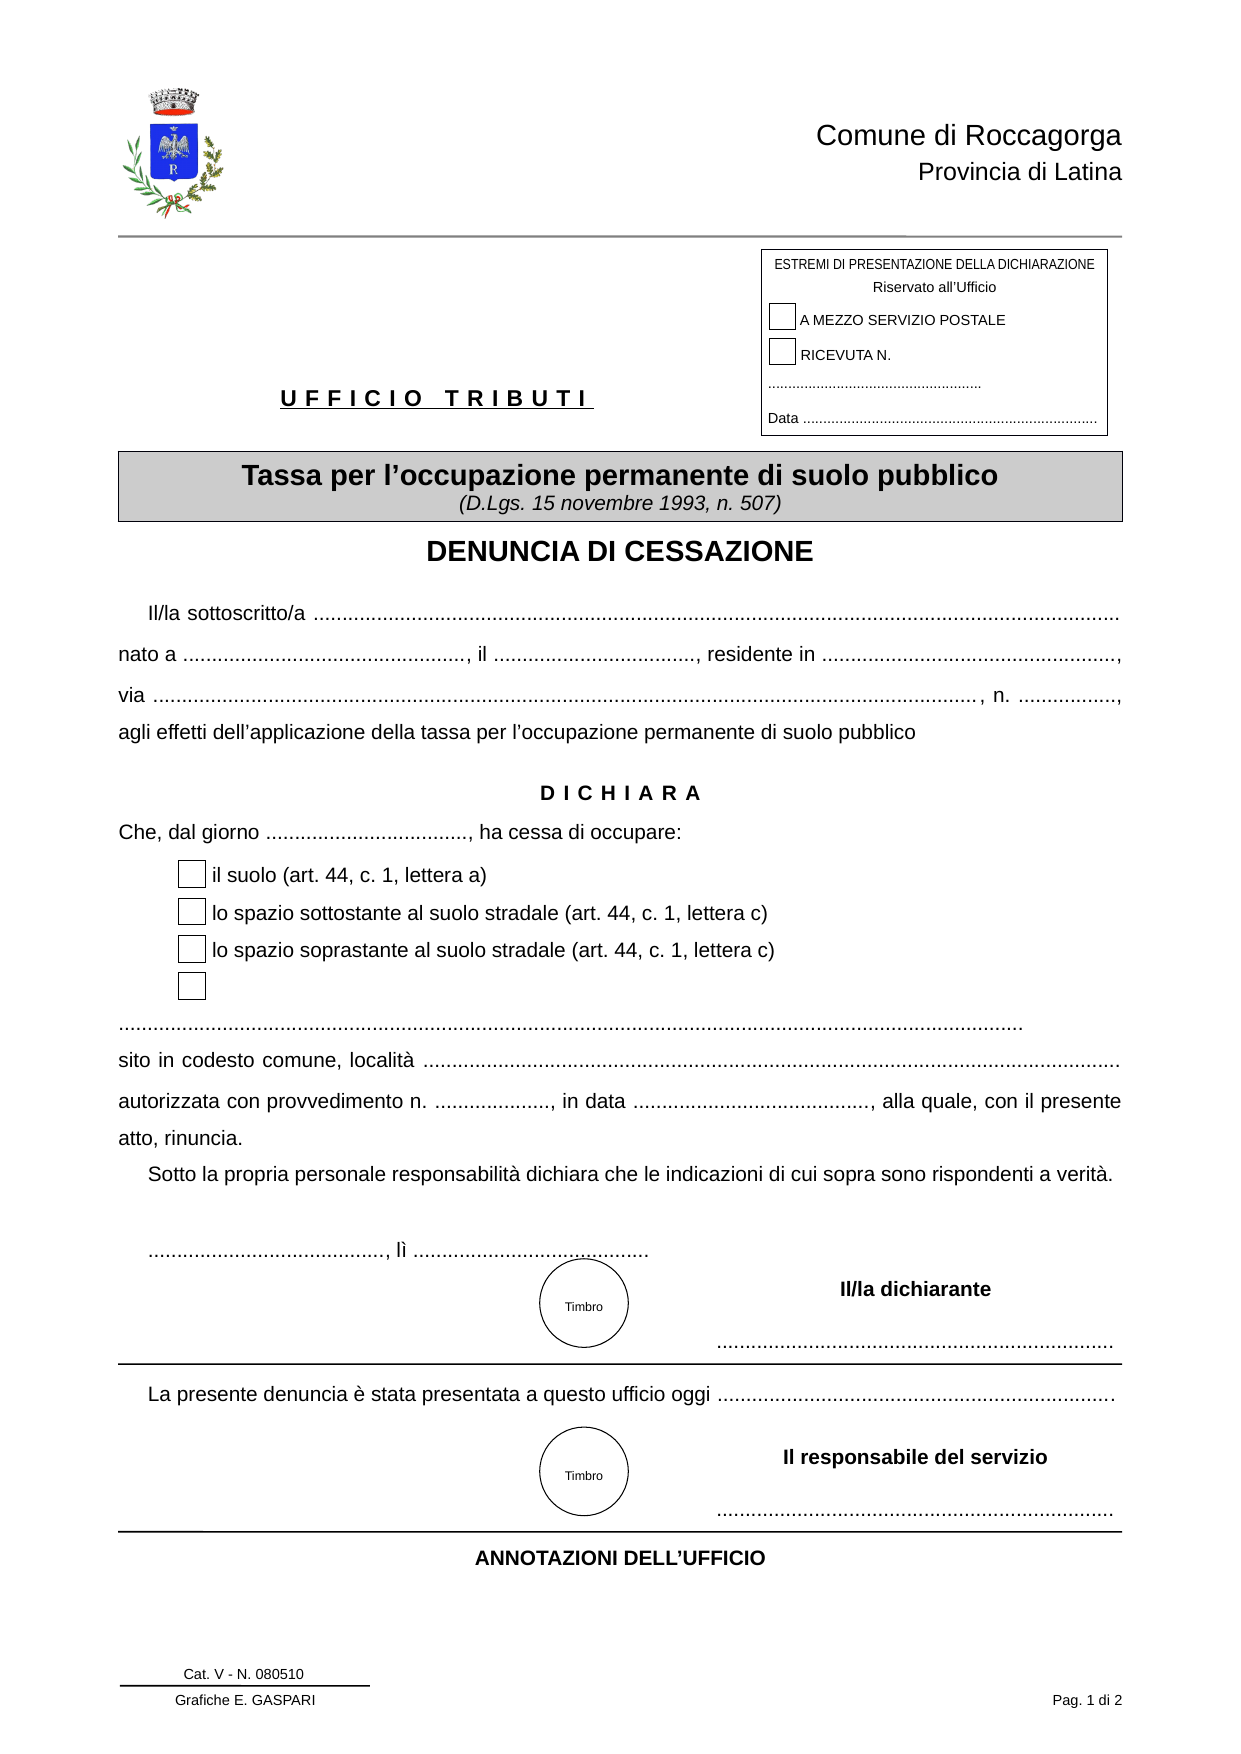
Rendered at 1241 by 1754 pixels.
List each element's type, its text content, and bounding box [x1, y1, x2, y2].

text lo spazio sottostante al suolo stradale (art. 44, c. 1, lettera c) [118, 897, 1117, 926]
text UFFICIO TRIBUTI [118, 385, 761, 412]
text DENUNCIA DI CESSAZIONE [118, 534, 1122, 568]
picture [122, 87, 224, 219]
text ..................................................................... [709, 1325, 1122, 1354]
text Provincia di Latina [224, 157, 1122, 185]
text Sotto la propria personale responsabilità dichiara che le indicazioni di cui sopra sono rispondenti a verità. [118, 1162, 1122, 1186]
subtitle Il/la dichiarante [709, 1277, 1122, 1301]
text La presente denuncia è stata presentata a questo ufficio oggi ..................................................................... [118, 1378, 1122, 1406]
text DICHIARA [118, 780, 1122, 804]
text Il/la sottoscritto/a ............................................................................................................................................ nato a ................................................., il ..................................., residente in ..................................................., via ..............................................................................................................................................., n. ................., agli effetti dell’applicazione della tassa per l’occupazione permanente di suolo pubblico [118, 597, 1122, 743]
text Comune di Roccagorga [224, 118, 1122, 152]
text lo spazio soprastante al suolo stradale (art. 44, c. 1, lettera c) [118, 934, 1117, 963]
text ..................................................................... [709, 1493, 1122, 1521]
text [1108, 385, 1122, 412]
text ........................................., lì ......................................... [118, 1234, 1122, 1263]
text Che, dal giorno ..................................., ha cessa di occupare: [118, 816, 1122, 845]
text sito in codesto comune, località ......................................................................................................................... autorizzata con provvedimento n. ...................., in data ........................................., alla quale, con il presente atto, rinuncia. [118, 1044, 1122, 1150]
text ANNOTAZIONI DELL’UFFICIO [118, 1545, 1122, 1569]
text ............................................................................................................................................................. [118, 971, 1117, 1036]
table_header Tassa per l’occupazione permanente di suolo pubblico (D.Lgs. 15 novembre 1993, n. 507) [119, 452, 1122, 521]
text il suolo (art. 44, c. 1, lettera a) [118, 859, 1117, 888]
subtitle Il responsabile del servizio [709, 1445, 1122, 1469]
table_header ESTREMI DI PRESENTAZIONE DELLA DICHIARAZIONE Riservato all’Ufficio A MEZZO SERVIZIO POSTALE RICEVUTA N. ..................................................... Data ......................................................................... [762, 250, 1107, 435]
